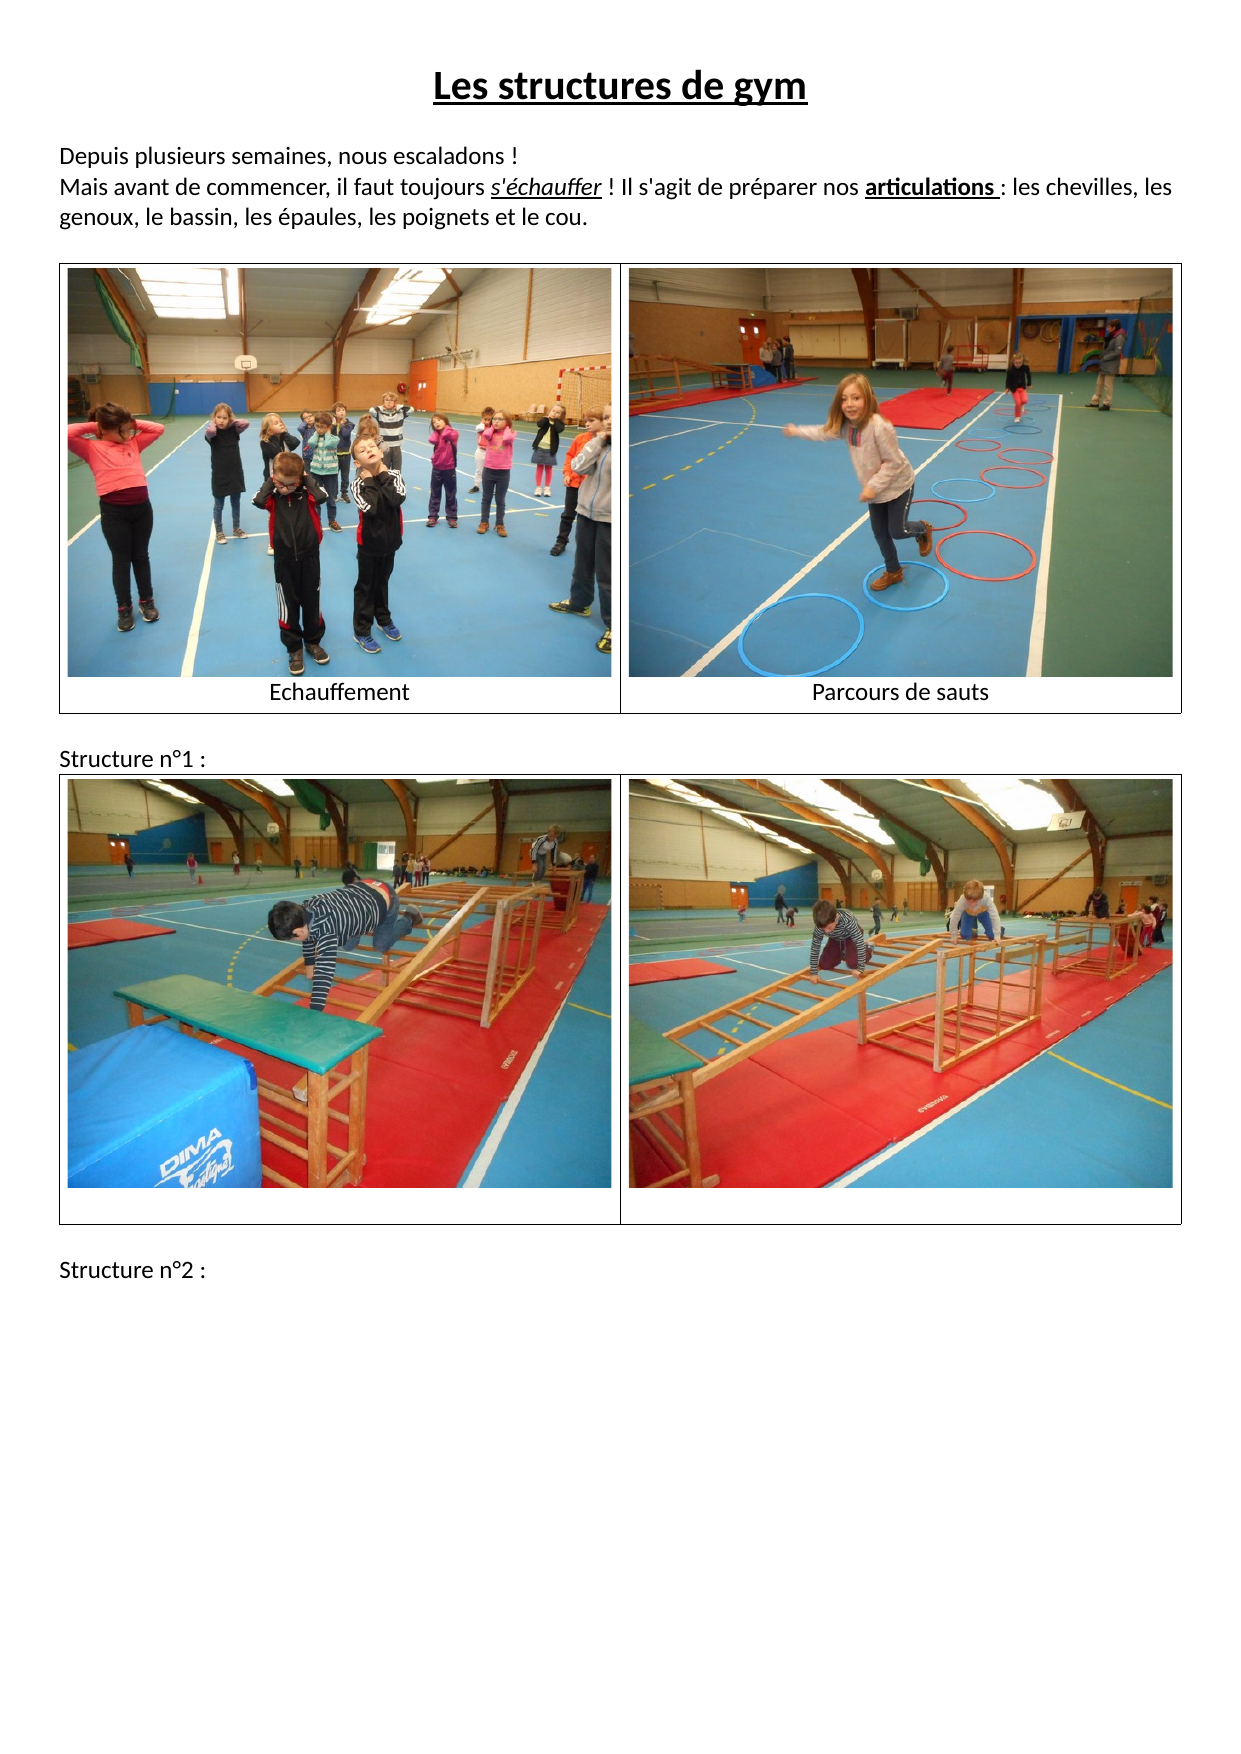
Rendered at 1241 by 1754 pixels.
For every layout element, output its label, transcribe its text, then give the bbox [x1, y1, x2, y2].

text Structure n°1 : [59, 743, 1181, 774]
picture [67, 268, 612, 677]
text Les structures de gym [59, 59, 1181, 110]
table_header Echauffement [60, 264, 620, 713]
table_header [60, 775, 620, 779]
text Structure n°2 : [59, 1254, 1181, 1285]
text Depuis plusieurs semaines, nous escaladons ! [59, 140, 1181, 171]
table_header [60, 780, 620, 1224]
table_header Parcours de sauts [621, 264, 1181, 713]
text Mais avant de commencer, il faut toujours s'échauffer ! Il s'agit de préparer nos articulations : les chevilles, les genoux, le bassin, les épaules, les poignets et le cou. [59, 171, 1181, 232]
table_header [621, 775, 1181, 779]
picture [67, 779, 612, 1188]
picture [628, 268, 1173, 677]
picture [628, 779, 1173, 1188]
table_header [621, 780, 1181, 1224]
